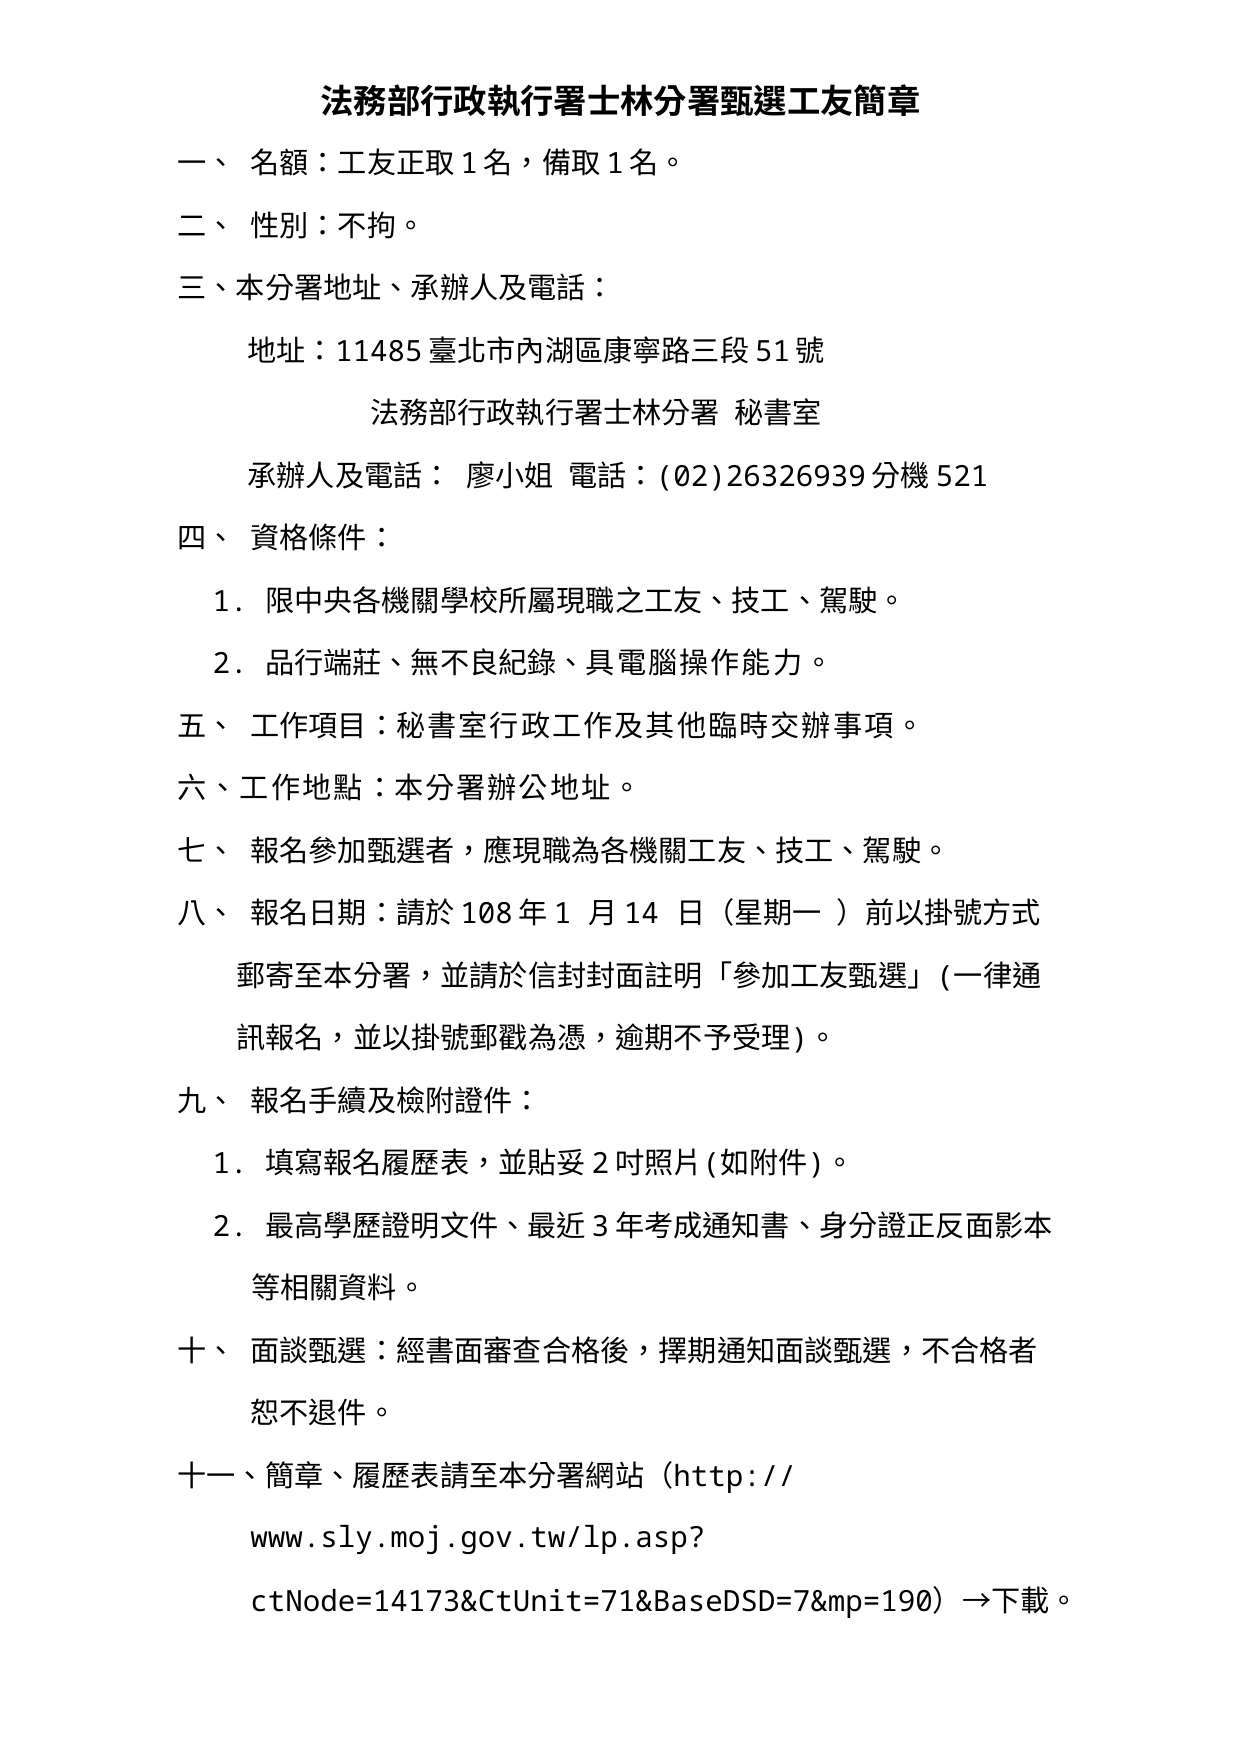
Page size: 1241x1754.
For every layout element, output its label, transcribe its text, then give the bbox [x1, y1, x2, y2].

text 二、 性別：不拘。 [177, 182, 1063, 244]
text 地址：11485臺北市內湖區康寧路三段51號 [177, 307, 1063, 369]
text 承辦人及電話： 廖小姐 電話：(02)26326939分機521 [177, 432, 1063, 494]
text 1. 填寫報名履歷表，並貼妥2吋照片(如附件)。 [177, 1119, 1063, 1182]
text 五、 工作項目：秘書室行政工作及其他臨時交辦事項。 [177, 682, 1063, 744]
text 2. 品行端莊、無不良紀錄、具電腦操作能力。 [177, 619, 1063, 682]
text 法務部行政執行署士林分署 秘書室 [177, 369, 1063, 432]
text 1. 限中央各機關學校所屬現職之工友、技工、駕駛。 [177, 557, 1063, 619]
text 四、 資格條件： [177, 494, 1063, 557]
text 一、 名額：工友正取1名，備取1名。 [177, 119, 1063, 182]
text 十一、簡章、履歷表請至本分署網站（http://www.sly.moj.gov.tw/lp.asp?ctNode=14173&CtUnit=71&BaseDSD=7&mp=190）→下載。 [177, 1432, 1063, 1619]
text 六、工作地點：本分署辦公地址。 [177, 744, 1063, 807]
text 法務部行政執行署士林分署甄選工友簡章 [177, 57, 1063, 119]
text 八、 報名日期：請於108年1 月14 日（星期一 ）前以掛號方式郵寄至本分署，並請於信封封面註明「參加工友甄選」(一律通訊報名，並以掛號郵戳為憑，逾期不予受理)。 [177, 869, 1063, 1057]
text 九、 報名手續及檢附證件： [177, 1057, 1063, 1119]
text 2. 最高學歷證明文件、最近3年考成通知書、身分證正反面影本等相關資料。 [177, 1182, 1063, 1307]
text 七、 報名參加甄選者，應現職為各機關工友、技工、駕駛。 [177, 807, 1063, 869]
text 三、本分署地址、承辦人及電話： [177, 244, 1063, 307]
text 十、 面談甄選：經書面審查合格後，擇期通知面談甄選，不合格者恕不退件。 [177, 1307, 1063, 1432]
